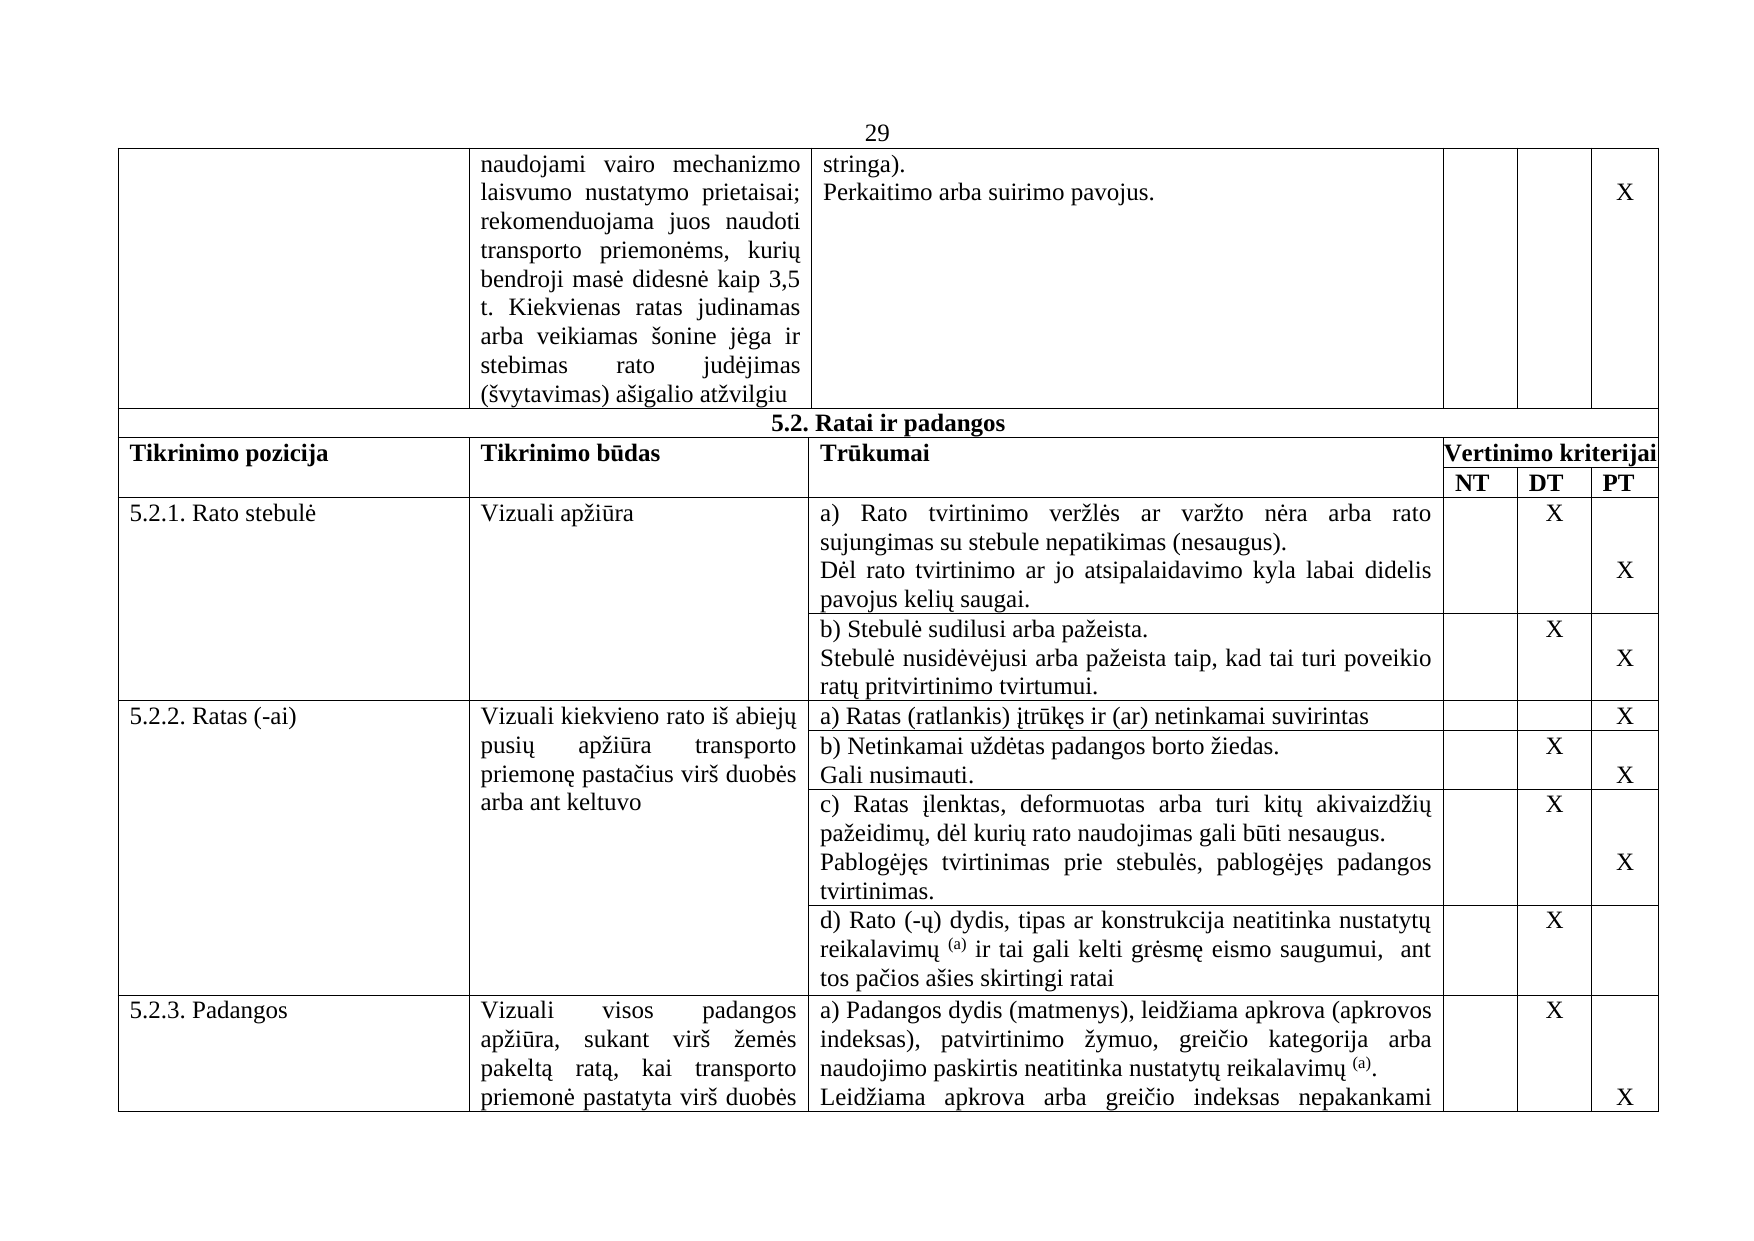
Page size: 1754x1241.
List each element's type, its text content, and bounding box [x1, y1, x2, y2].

table_cell Vertinimo kriterijai [1444, 438, 1658, 467]
table_cell Trūkumai [809, 438, 1443, 497]
table_cell a) Ratas (ratlankis) įtrūkęs ir (ar) netinkamai suvirintas [809, 701, 1443, 730]
table_cell [1518, 149, 1591, 407]
table_cell [1444, 996, 1517, 1111]
table_cell a) Padangos dydis (matmenys), leidžiama apkrova (apkrovos indeksas), patvirtinimo žymuo, greičio kategorija arba naudojimo paskirtis neatitinka nustatytų reikalavimų (a). Leidžiama apkrova arba greičio indeksas nepakankami [809, 996, 1443, 1111]
table_cell X [1518, 498, 1591, 613]
table_cell stringa). Perkaitimo arba suirimo pavojus. [812, 149, 1443, 407]
table_cell b) Netinkamai uždėtas padangos borto žiedas. Gali nusimauti. [809, 731, 1443, 788]
table_cell [1444, 790, 1517, 904]
table_cell c) Ratas įlenktas, deformuotas arba turi kitų akivaizdžių pažeidimų, dėl kurių rato naudojimas gali būti nesaugus. Pablogėjęs tvirtinimas prie stebulės, pablogėjęs padangos tvirtinimas. [809, 790, 1443, 904]
table_cell 5.2.2. Ratas (-ai) [119, 701, 469, 994]
table_cell X [1592, 498, 1658, 613]
table_cell 5.2.3. Padangos [119, 996, 469, 1111]
table_cell [1444, 906, 1517, 994]
table_cell X [1592, 701, 1658, 730]
table_cell [1444, 731, 1517, 788]
table_cell Tikrinimo pozicija [119, 438, 469, 497]
table_cell a) Rato tvirtinimo veržlės ar varžto nėra arba rato sujungimas su stebule nepatikimas (nesaugus). Dėl rato tvirtinimo ar jo atsipalaidavimo kyla labai didelis pavojus kelių saugai. [809, 498, 1443, 613]
table_cell naudojami vairo mechanizmo laisvumo nustatymo prietaisai; rekomenduojama juos naudoti transporto priemonėms, kurių bendroji masė didesnė kaip 3,5 t. Kiekvienas ratas judinamas arba veikiamas šonine jėga ir stebimas rato judėjimas (švytavimas) ašigalio atžvilgiu [470, 149, 811, 407]
table_cell DT [1518, 468, 1591, 497]
table_cell [119, 149, 469, 407]
table_cell [1444, 498, 1517, 613]
table_cell Tikrinimo būdas [470, 438, 808, 497]
table_cell X [1518, 790, 1591, 904]
table_cell [1592, 906, 1658, 994]
table_cell Vizuali visos padangos apžiūra, sukant virš žemės pakeltą ratą, kai transporto priemonė pastatyta virš duobės [470, 996, 808, 1111]
table_cell X [1518, 906, 1591, 994]
table_cell X [1518, 614, 1591, 700]
table_cell Vizuali kiekvieno rato iš abiejų pusių apžiūra transporto priemonę pastačius virš duobės arba ant keltuvo [470, 701, 808, 994]
table_cell 5.2.1. Rato stebulė [119, 498, 469, 700]
table_cell 5.2. Ratai ir padangos [119, 409, 1658, 437]
table_cell d) Rato (-ų) dydis, tipas ar konstrukcija neatitinka nustatytų reikalavimų (a) ir tai gali kelti grėsmę eismo saugumui, ant tos pačios ašies skirtingi ratai [809, 906, 1443, 994]
table_cell X [1592, 790, 1658, 904]
table_cell NT [1444, 468, 1517, 497]
table_cell X [1592, 996, 1658, 1111]
table_cell PT [1592, 468, 1658, 497]
table_cell [1518, 701, 1591, 730]
table_cell [1444, 701, 1517, 730]
table_cell [1444, 614, 1517, 700]
table_cell X [1592, 731, 1658, 788]
table_cell Vizuali apžiūra [470, 498, 808, 700]
table_cell X [1592, 149, 1658, 407]
table_cell X [1518, 996, 1591, 1111]
table_cell X [1592, 614, 1658, 700]
table_cell [1444, 149, 1517, 407]
table_cell X [1518, 731, 1591, 788]
table_cell b) Stebulė sudilusi arba pažeista. Stebulė nusidėvėjusi arba pažeista taip, kad tai turi poveikio ratų pritvirtinimo tvirtumui. [809, 614, 1443, 700]
